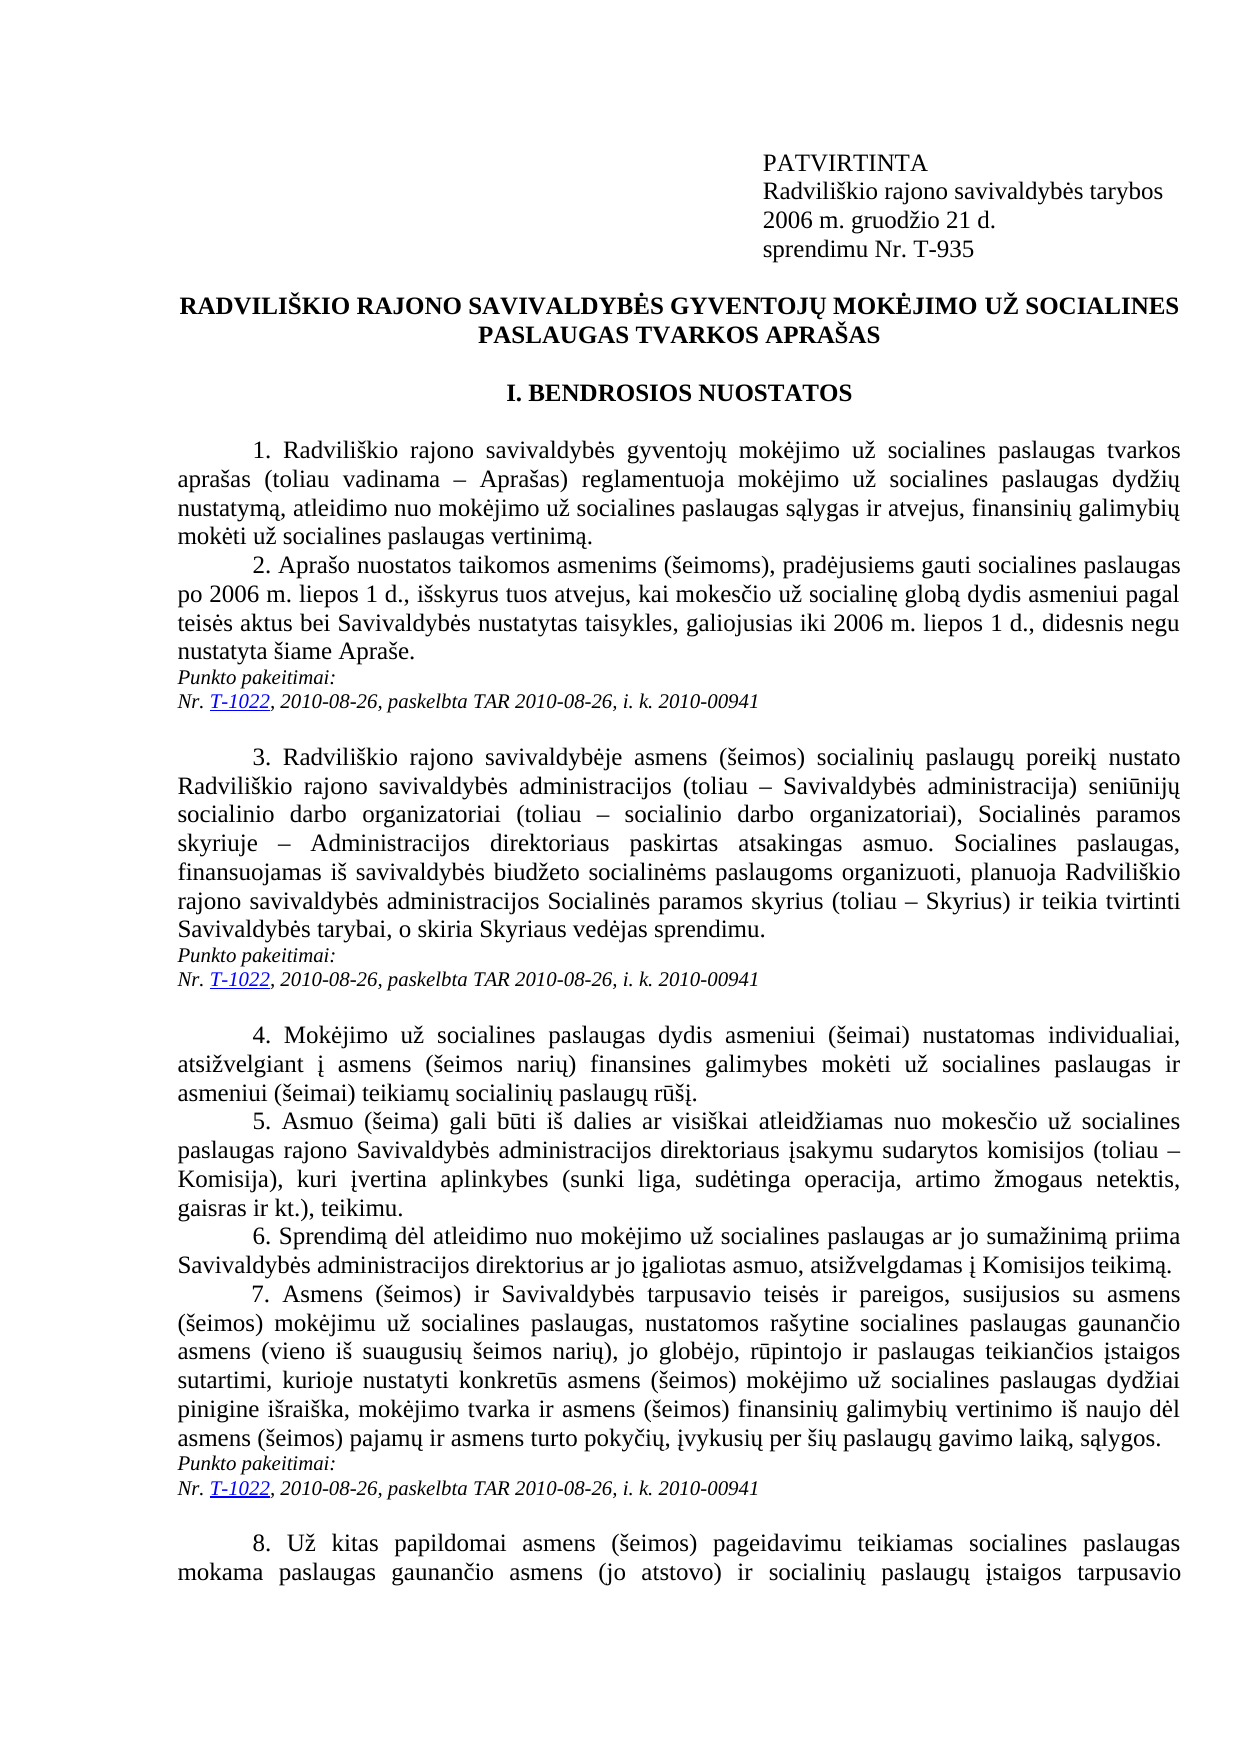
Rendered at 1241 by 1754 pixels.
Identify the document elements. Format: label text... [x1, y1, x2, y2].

text 2. Aprašo nuostatos taikomos asmenims (šeimoms), pradėjusiems gauti socialines paslaugas po 2006 m. liepos 1 d., išskyrus tuos atvejus, kai mokesčio už socialinę globą dydis asmeniui pagal teisės aktus bei Savivaldybės nustatytas taisykles, galiojusias iki 2006 m. liepos 1 d., didesnis negu nustatyta šiame Apraše. [177, 550, 1181, 665]
text PATVIRTINTA [763, 148, 1181, 176]
text Punkto pakeitimai: [177, 943, 1181, 967]
text Nr. T-1022, 2010-08-26, paskelbta TAR 2010-08-26, i. k. 2010-00941 [177, 1475, 1181, 1499]
text Punkto pakeitimai: [177, 665, 1181, 689]
text 4. Mokėjimo už socialines paslaugas dydis asmeniui (šeimai) nustatomas individualiai, atsižvelgiant į asmens (šeimos narių) finansines galimybes mokėti už socialines paslaugas ir asmeniui (šeimai) teikiamų socialinių paslaugų rūšį. [177, 1020, 1181, 1106]
text 8. Už kitas papildomai asmens (šeimos) pageidavimu teikiamas socialines paslaugas mokama paslaugas gaunančio asmens (jo atstovo) ir socialinių paslaugų įstaigos tarpusavio [177, 1528, 1181, 1586]
text Nr. T-1022, 2010-08-26, paskelbta TAR 2010-08-26, i. k. 2010-00941 [177, 689, 1181, 713]
text Punkto pakeitimai: [177, 1451, 1181, 1475]
text 1. Radviliškio rajono savivaldybės gyventojų mokėjimo už socialines paslaugas tvarkos aprašas (toliau vadinama – Aprašas) reglamentuoja mokėjimo už socialines paslaugas dydžių nustatymą, atleidimo nuo mokėjimo už socialines paslaugas sąlygas ir atvejus, finansinių galimybių mokėti už socialines paslaugas vertinimą. [177, 435, 1181, 550]
text 7. Asmens (šeimos) ir Savivaldybės tarpusavio teisės ir pareigos, susijusios su asmens (šeimos) mokėjimu už socialines paslaugas, nustatomos rašytine socialines paslaugas gaunančio asmens (vieno iš suaugusių šeimos narių), jo globėjo, rūpintojo ir paslaugas teikiančios įstaigos sutartimi, kurioje nustatyti konkretūs asmens (šeimos) mokėjimo už socialines paslaugas dydžiai pinigine išraiška, mokėjimo tvarka ir asmens (šeimos) finansinių galimybių vertinimo iš naujo dėl asmens (šeimos) pajamų ir asmens turto pokyčių, įvykusių per šių paslaugų gavimo laiką, sąlygos. [177, 1279, 1181, 1451]
text Radviliškio rajono savivaldybės tarybos 2006 m. gruodžio 21 d. sprendimu Nr. T-935 [763, 176, 1175, 263]
text 3. Radviliškio rajono savivaldybėje asmens (šeimos) socialinių paslaugų poreikį nustato Radviliškio rajono savivaldybės administracijos (toliau – Savivaldybės administracija) seniūnijų socialinio darbo organizatoriai (toliau – socialinio darbo organizatoriai), Socialinės paramos skyriuje – Administracijos direktoriaus paskirtas atsakingas asmuo. Socialines paslaugas, finansuojamas iš savivaldybės biudžeto socialinėms paslaugoms organizuoti, planuoja Radviliškio rajono savivaldybės administracijos Socialinės paramos skyrius (toliau – Skyrius) ir teikia tvirtinti Savivaldybės tarybai, o skiria Skyriaus vedėjas sprendimu. [177, 742, 1181, 943]
text 5. Asmuo (šeima) gali būti iš dalies ar visiškai atleidžiamas nuo mokesčio už socialines paslaugas rajono Savivaldybės administracijos direktoriaus įsakymu sudarytos komisijos (toliau – Komisija), kuri įvertina aplinkybes (sunki liga, sudėtinga operacija, artimo žmogaus netektis, gaisras ir kt.), teikimu. [177, 1106, 1181, 1221]
text 6. Sprendimą dėl atleidimo nuo mokėjimo už socialines paslaugas ar jo sumažinimą priima Savivaldybės administracijos direktorius ar jo įgaliotas asmuo, atsižvelgdamas į Komisijos teikimą. [177, 1221, 1181, 1279]
text RADVILIŠKIO RAJONO SAVIVALDYBĖS GYVENTOJŲ MOKĖJIMO UŽ SOCIALINES PASLAUGAS TVARKOS APRAŠAS [177, 291, 1181, 349]
text Nr. T-1022, 2010-08-26, paskelbta TAR 2010-08-26, i. k. 2010-00941 [177, 967, 1181, 991]
text I. BENDROSIOS NUOSTATOS [177, 378, 1181, 406]
